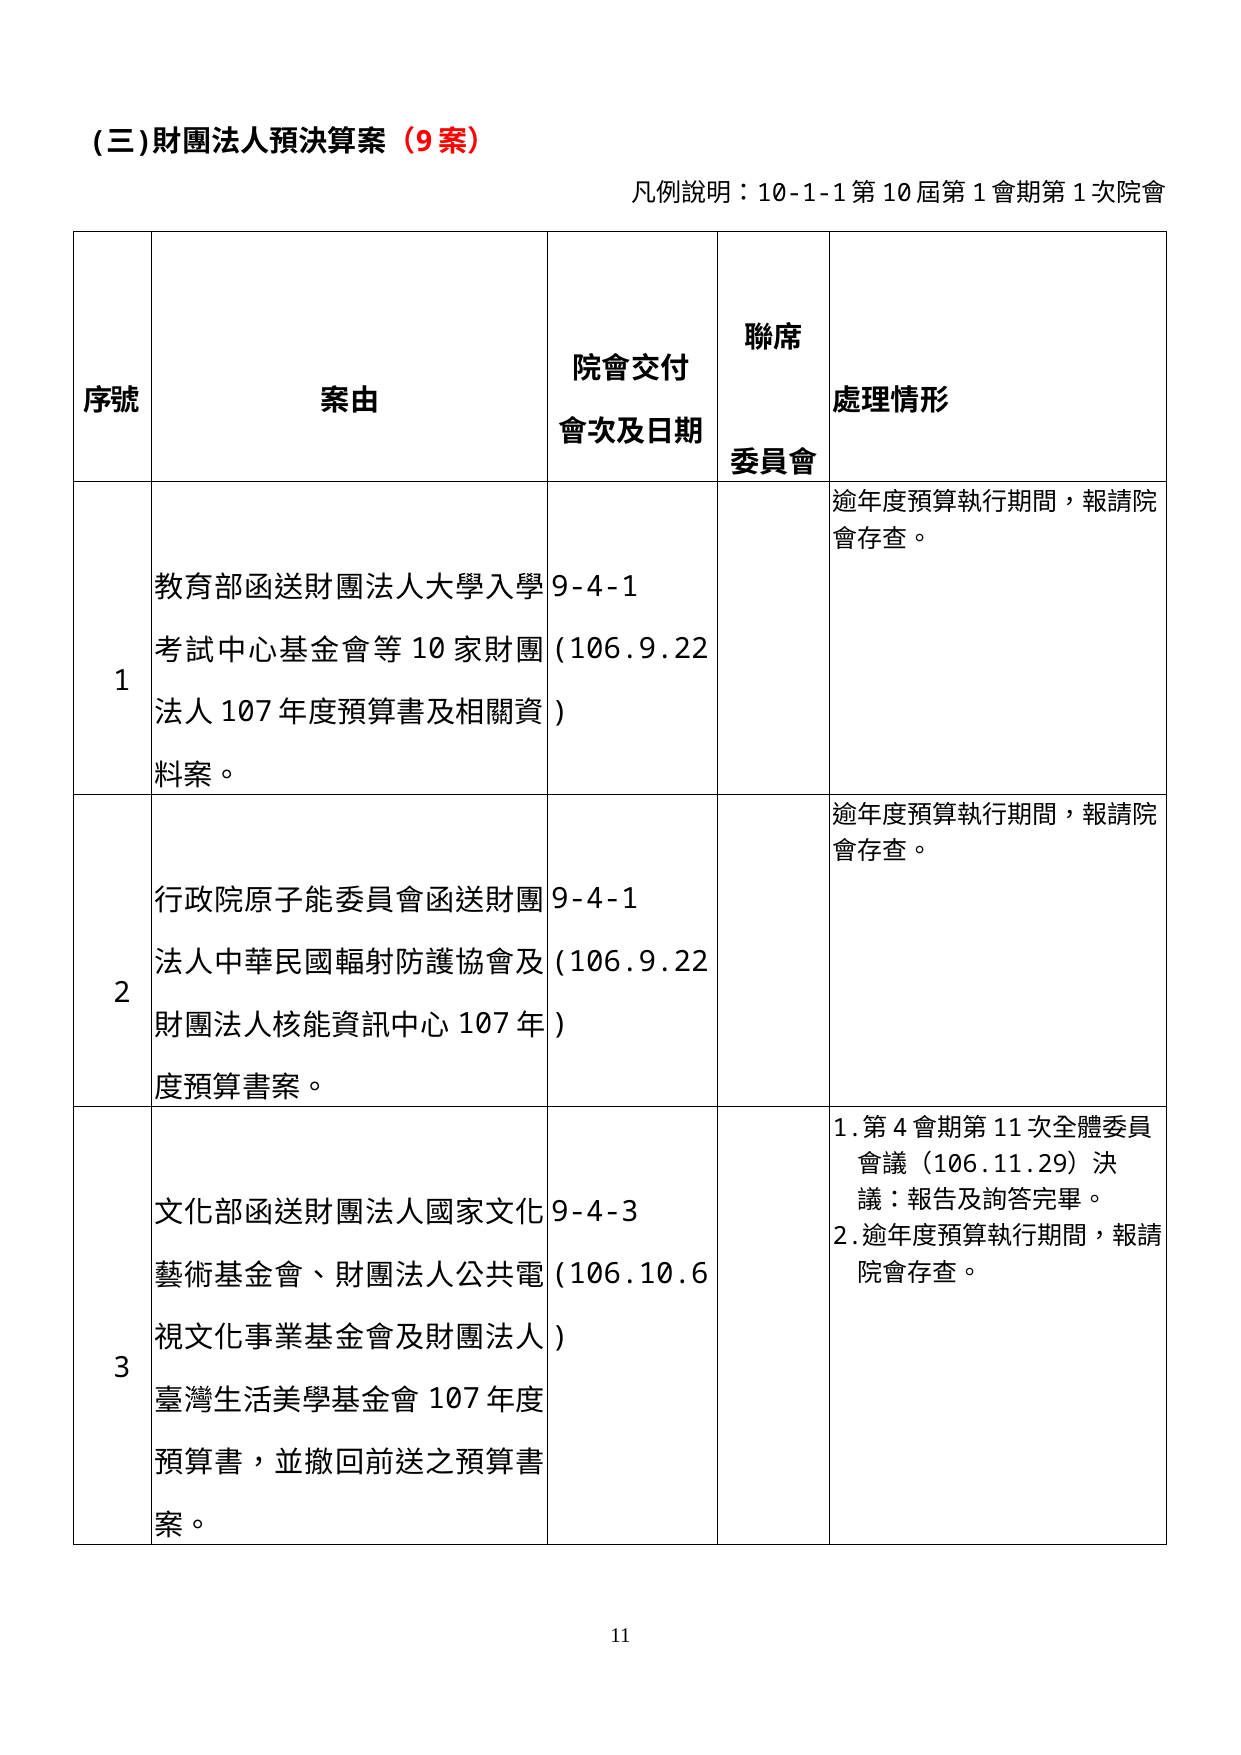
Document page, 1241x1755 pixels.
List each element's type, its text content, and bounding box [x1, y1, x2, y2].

table_header 院會交付 會次及日期 [548, 232, 717, 481]
table_cell [718, 795, 829, 1106]
table_header 聯席 委員會 [718, 232, 829, 481]
table_cell [74, 795, 151, 1106]
table_cell [718, 482, 829, 793]
table_cell 1.第4會期第11次全體委員會議（106.11.29）決議：報告及詢答完畢。 2.逾年度預算執行期間，報請院會存查。 [830, 1107, 1166, 1543]
table_cell 逾年度預算執行期間，報請院會存查。 [830, 795, 1166, 1106]
table_cell [718, 1107, 829, 1543]
table_cell 逾年度預算執行期間，報請院會存查。 [830, 482, 1166, 793]
table_cell 9-4-3 (106.10.6) [548, 1107, 717, 1543]
table_cell [74, 1107, 151, 1543]
table_header 處理情形 [830, 232, 1166, 481]
table_cell 文化部函送財團法人國家文化藝術基金會、財團法人公共電視文化事業基金會及財團法人臺灣生活美學基金會107年度預算書，並撤回前送之預算書案。 [152, 1107, 547, 1543]
table_cell 教育部函送財團法人大學入學考試中心基金會等10家財團法人107年度預算書及相關資料案。 [152, 482, 547, 793]
table_cell 9-4-1 (106.9.22) [548, 482, 717, 793]
text 凡例說明：10-1-1第10屆第1會期第1次院會 [74, 173, 1166, 209]
table_header 序號 [74, 232, 151, 481]
table_header 案由 [152, 232, 547, 481]
table_cell [74, 482, 151, 793]
table_cell 行政院原子能委員會函送財團法人中華民國輻射防護協會及財團法人核能資訊中心107年度預算書案。 [152, 795, 547, 1106]
text (三)財團法人預決算案（9案） [74, 118, 1166, 160]
table_cell 9-4-1 (106.9.22) [548, 795, 717, 1106]
